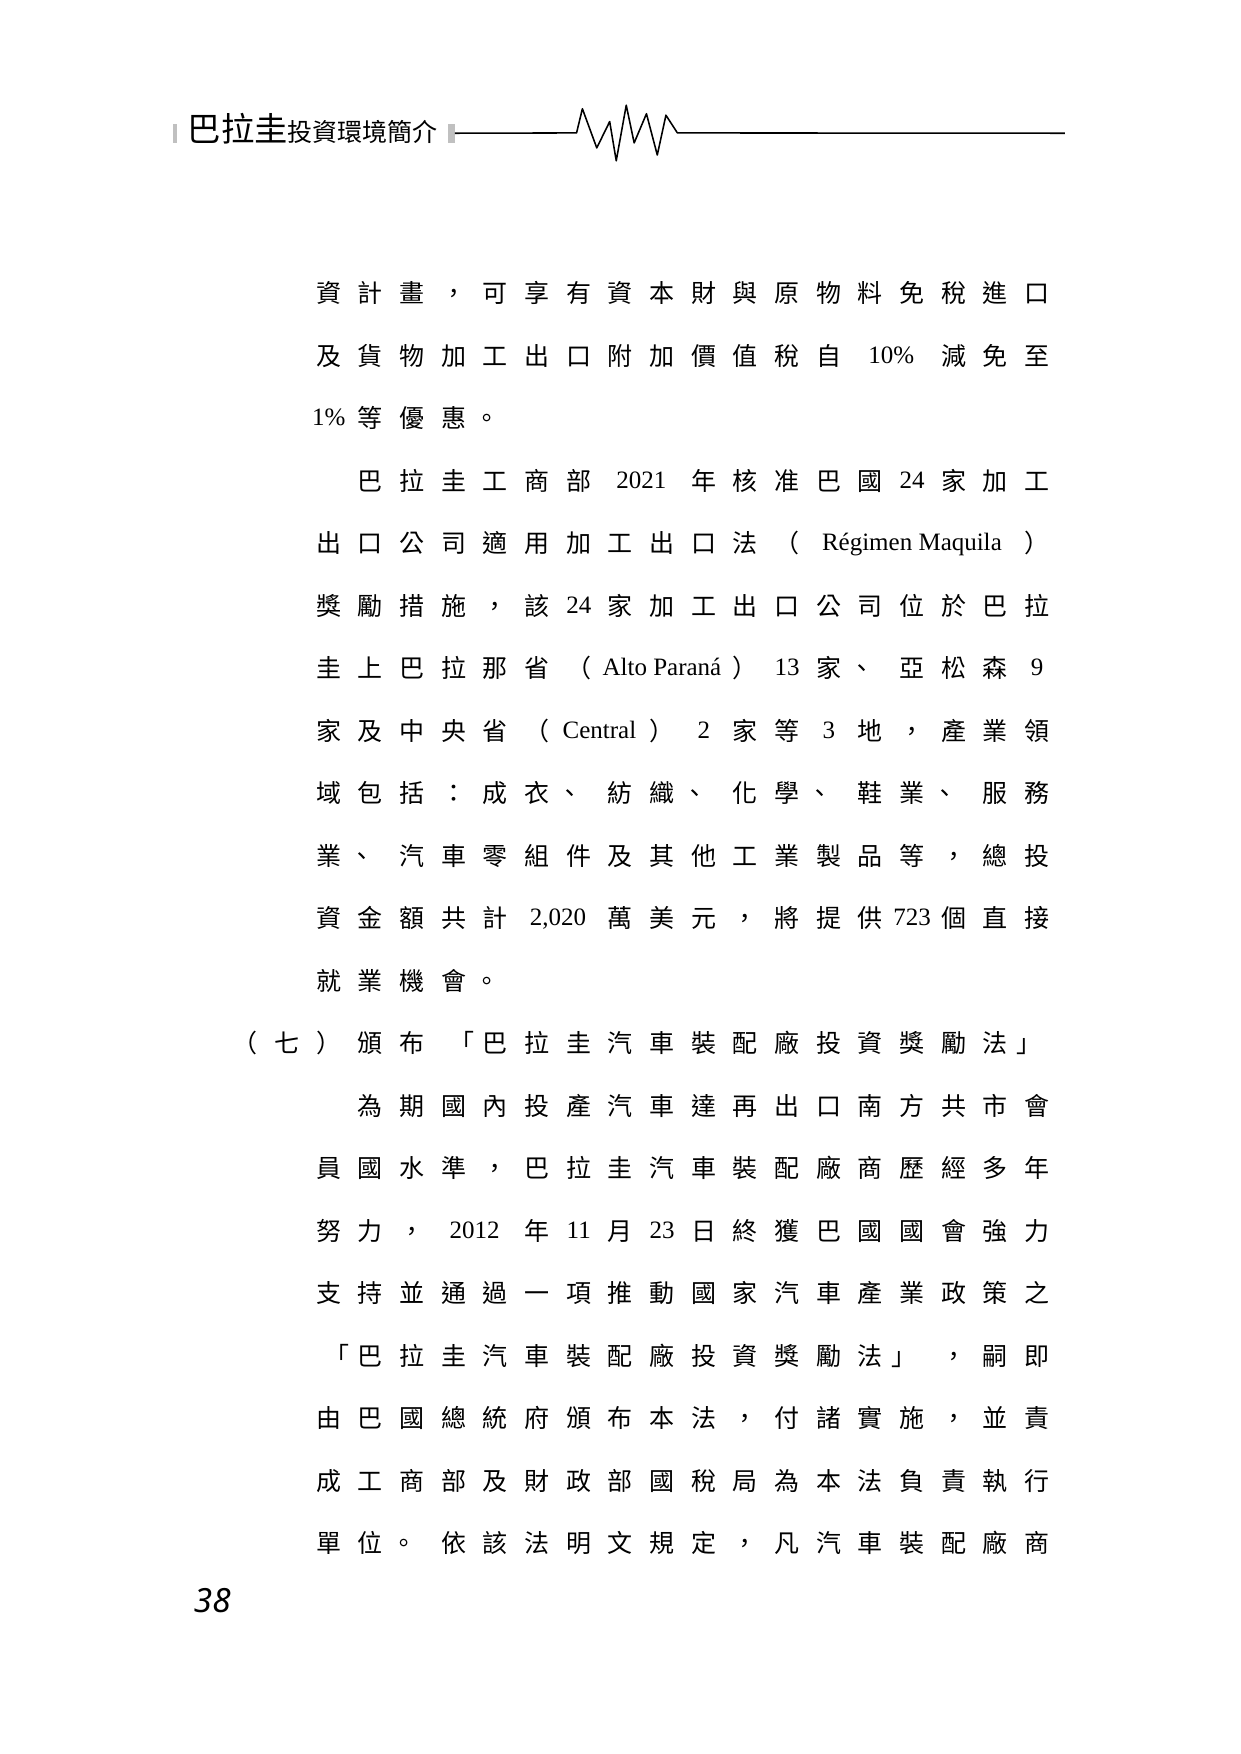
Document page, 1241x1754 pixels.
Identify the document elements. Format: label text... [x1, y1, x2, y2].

text 為期國內投產汽車達再出口南方共市會員國水準，巴拉圭汽車裝配廠商歷經多年努力，2012年11月23日終獲巴國國會強力支持並通過一項推動國家汽車產業政策之「巴拉圭汽車裝配廠投資獎勵法」，嗣即由巴國總統府頒布本法，付諸實施，並責成工商部及財政部國稅局為本法負責執行單位。依該法明文規定，凡汽車裝配廠商 [281, 1063, 1058, 1563]
text 巴拉圭工商部2021年核准巴國24家加工出口公司適用加工出口法（Régimen Maquila）獎勵措施，該24家加工出口公司位於巴拉圭上巴拉那省（Alto Paraná）13家、亞松森9家及中央省（Central）2家等3地，產業領域包括：成衣、紡織、化學、鞋業、服務業、汽車零組件及其他工業製品等，總投資金額共計2,020萬美元，將提供723個直接就業機會。 [281, 438, 1058, 1000]
text 資計畫，可享有資本財與原物料免稅進口及貨物加工出口附加價值稅自10%減免至1%等優惠。 [281, 250, 1058, 438]
text （七）頒布「巴拉圭汽車裝配廠投資獎勵法」 [207, 1000, 1058, 1063]
